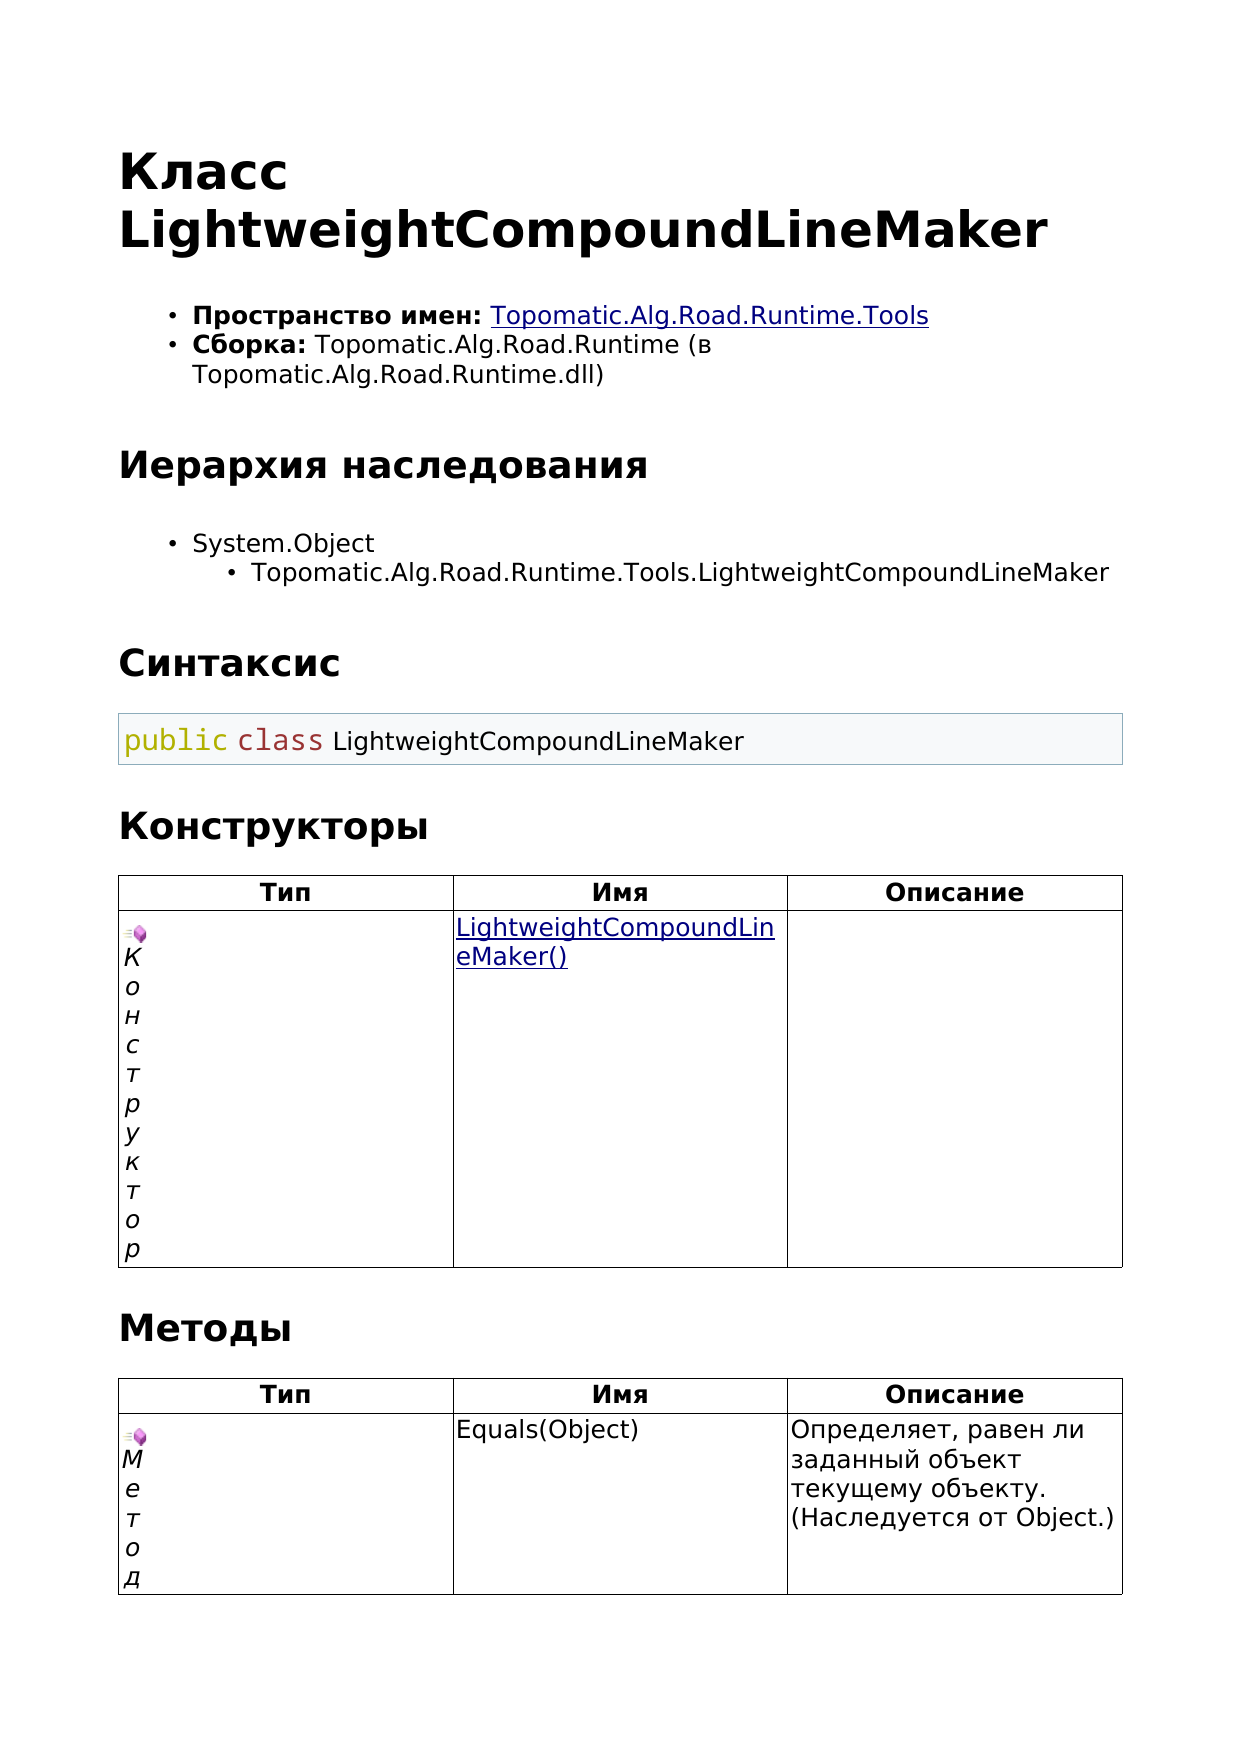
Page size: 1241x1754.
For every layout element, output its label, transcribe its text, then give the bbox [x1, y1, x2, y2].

subtitle Класс LightweightCompoundLineMaker [118, 143, 1122, 259]
subtitle Методы [118, 1307, 1122, 1350]
picture [121, 1428, 147, 1446]
subtitle Иерархия наследования [118, 443, 1122, 487]
table_header Описание [788, 876, 1122, 910]
table_cell LightweightCompoundLineMaker() [454, 911, 787, 1267]
table_header Тип [119, 876, 453, 910]
list Topomatic.Alg.Road.Runtime.Tools.LightweightCompoundLineMaker [236, 558, 1122, 587]
table_header Имя [454, 876, 787, 910]
table_cell [119, 1414, 453, 1594]
subtitle Конструкторы [118, 804, 1122, 848]
list Пространство имен: Topomatic.Alg.Road.Runtime.Tools [177, 302, 1122, 331]
picture [121, 925, 147, 943]
table_cell [119, 911, 453, 1267]
list Сборка: Topomatic.Alg.Road.Runtime (в Topomatic.Alg.Road.Runtime.dll) [177, 331, 1122, 389]
table_cell Equals(Object) [454, 1414, 787, 1594]
subtitle Синтаксис [118, 642, 1122, 686]
table_header public class LightweightCompoundLineMaker [119, 714, 1122, 764]
table_cell Определяет, равен ли заданный объект текущему объекту. (Наследуется от Object.) [788, 1414, 1122, 1594]
table_header Имя [454, 1379, 787, 1413]
table_header Тип [119, 1379, 453, 1413]
table_header Описание [788, 1379, 1122, 1413]
list System.Object [177, 529, 1122, 558]
table_cell [788, 911, 1122, 1267]
